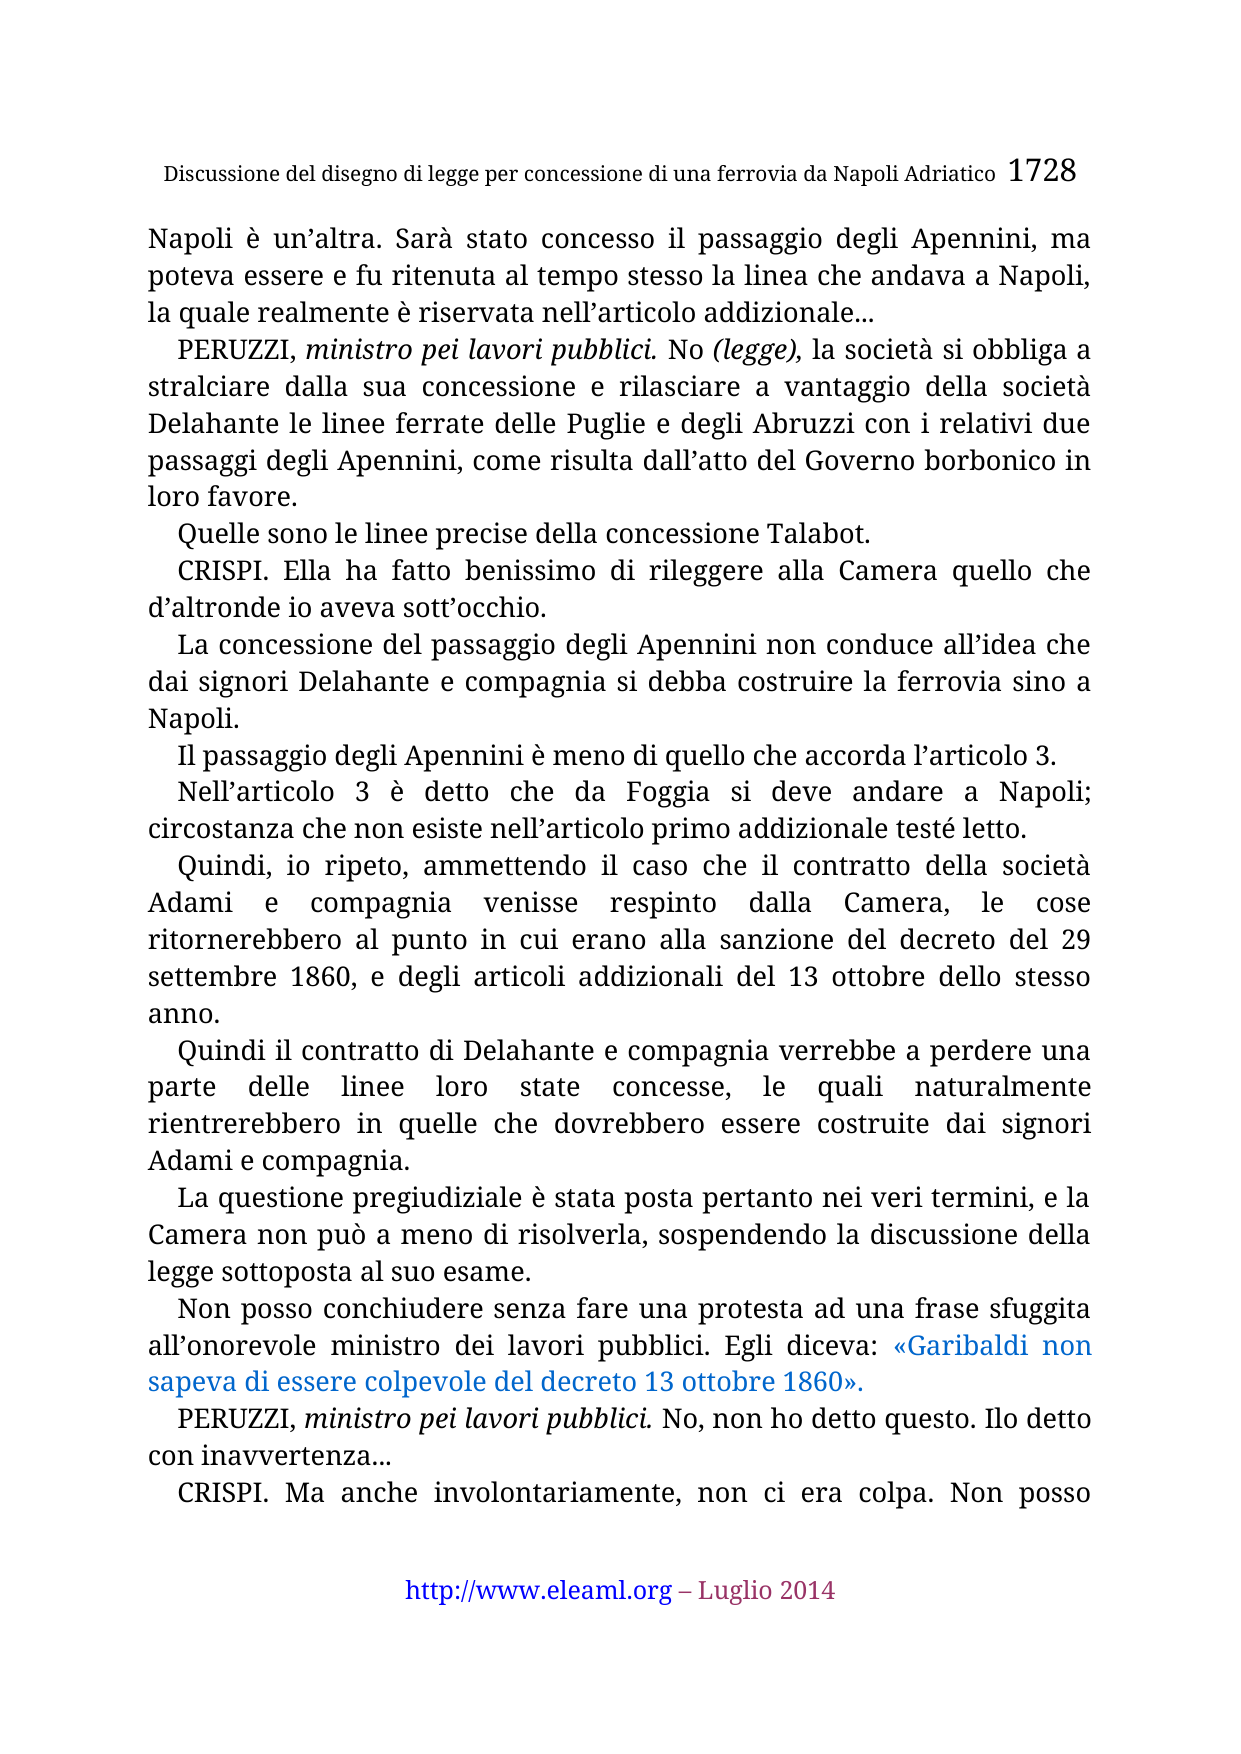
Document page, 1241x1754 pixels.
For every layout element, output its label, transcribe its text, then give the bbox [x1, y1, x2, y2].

text Nell’articolo 3 è detto che da Foggia si deve andare a Napoli; circostanza che non esiste nell’articolo primo addizionale testé letto. [148, 773, 1093, 847]
text Il passaggio degli Apennini è meno di quello che accorda l’articolo 3. [148, 736, 1093, 773]
text La questione pregiudiziale è stata posta pertanto nei veri termini, e la Camera non può a meno di risolverla, sospendendo la discussione della legge sottoposta al suo esame. [148, 1178, 1093, 1289]
text Quindi il contratto di Delahante e compagnia verrebbe a perdere una parte delle linee loro state concesse, le quali naturalmente rientrerebbero in quelle che dovrebbero essere costruite dai signori Adami e compagnia. [148, 1031, 1093, 1178]
text La concessione del passaggio degli Apennini non conduce all’idea che dai signori Delahante e compagnia si debba costruire la ferrovia sino a Napoli. [148, 625, 1093, 736]
text Napoli è un’altra. Sarà stato concesso il passaggio degli Apennini, ma poteva essere e fu ritenuta al tempo stesso la linea che andava a Napoli, la quale realmente è riservata nell’articolo addizionale... [148, 220, 1093, 330]
text Quelle sono le linee precise della concessione Talabot. [148, 515, 1093, 552]
text CRISPI. Ella ha fatto benissimo di rileggere alla Camera quello che d’altronde io aveva sott’occhio. [148, 552, 1093, 625]
text Non posso conchiudere senza fare una protesta ad una frase sfuggita all’onorevole ministro dei lavori pubblici. Egli diceva: «Garibaldi non sapeva di essere colpevole del decreto 13 ottobre 1860». [148, 1289, 1093, 1400]
text PERUZZI, ministro pei lavori pubblici. No (legge), la società si obbliga a stralciare dalla sua concessione e rilasciare a vantaggio della società Delahante le linee ferrate delle Puglie e degli Abruzzi con i relativi due passaggi degli Apennini, come risulta dall’atto del Governo borbonico in loro favore. [148, 330, 1093, 515]
text PERUZZI, ministro pei lavori pubblici. No, non ho detto questo. Ilo detto con inavvertenza... [148, 1400, 1093, 1473]
text CRISPI. Ma anche involontariamente, non ci era colpa. Non posso [148, 1473, 1093, 1510]
text Quindi, io ripeto, ammettendo il caso che il contratto della società Adami e compagnia venisse respinto dalla Camera, le cose ritornerebbero al punto in cui erano alla sanzione del decreto del 29 settembre 1860, e degli articoli addizionali del 13 ottobre dello stesso anno. [148, 847, 1093, 1031]
